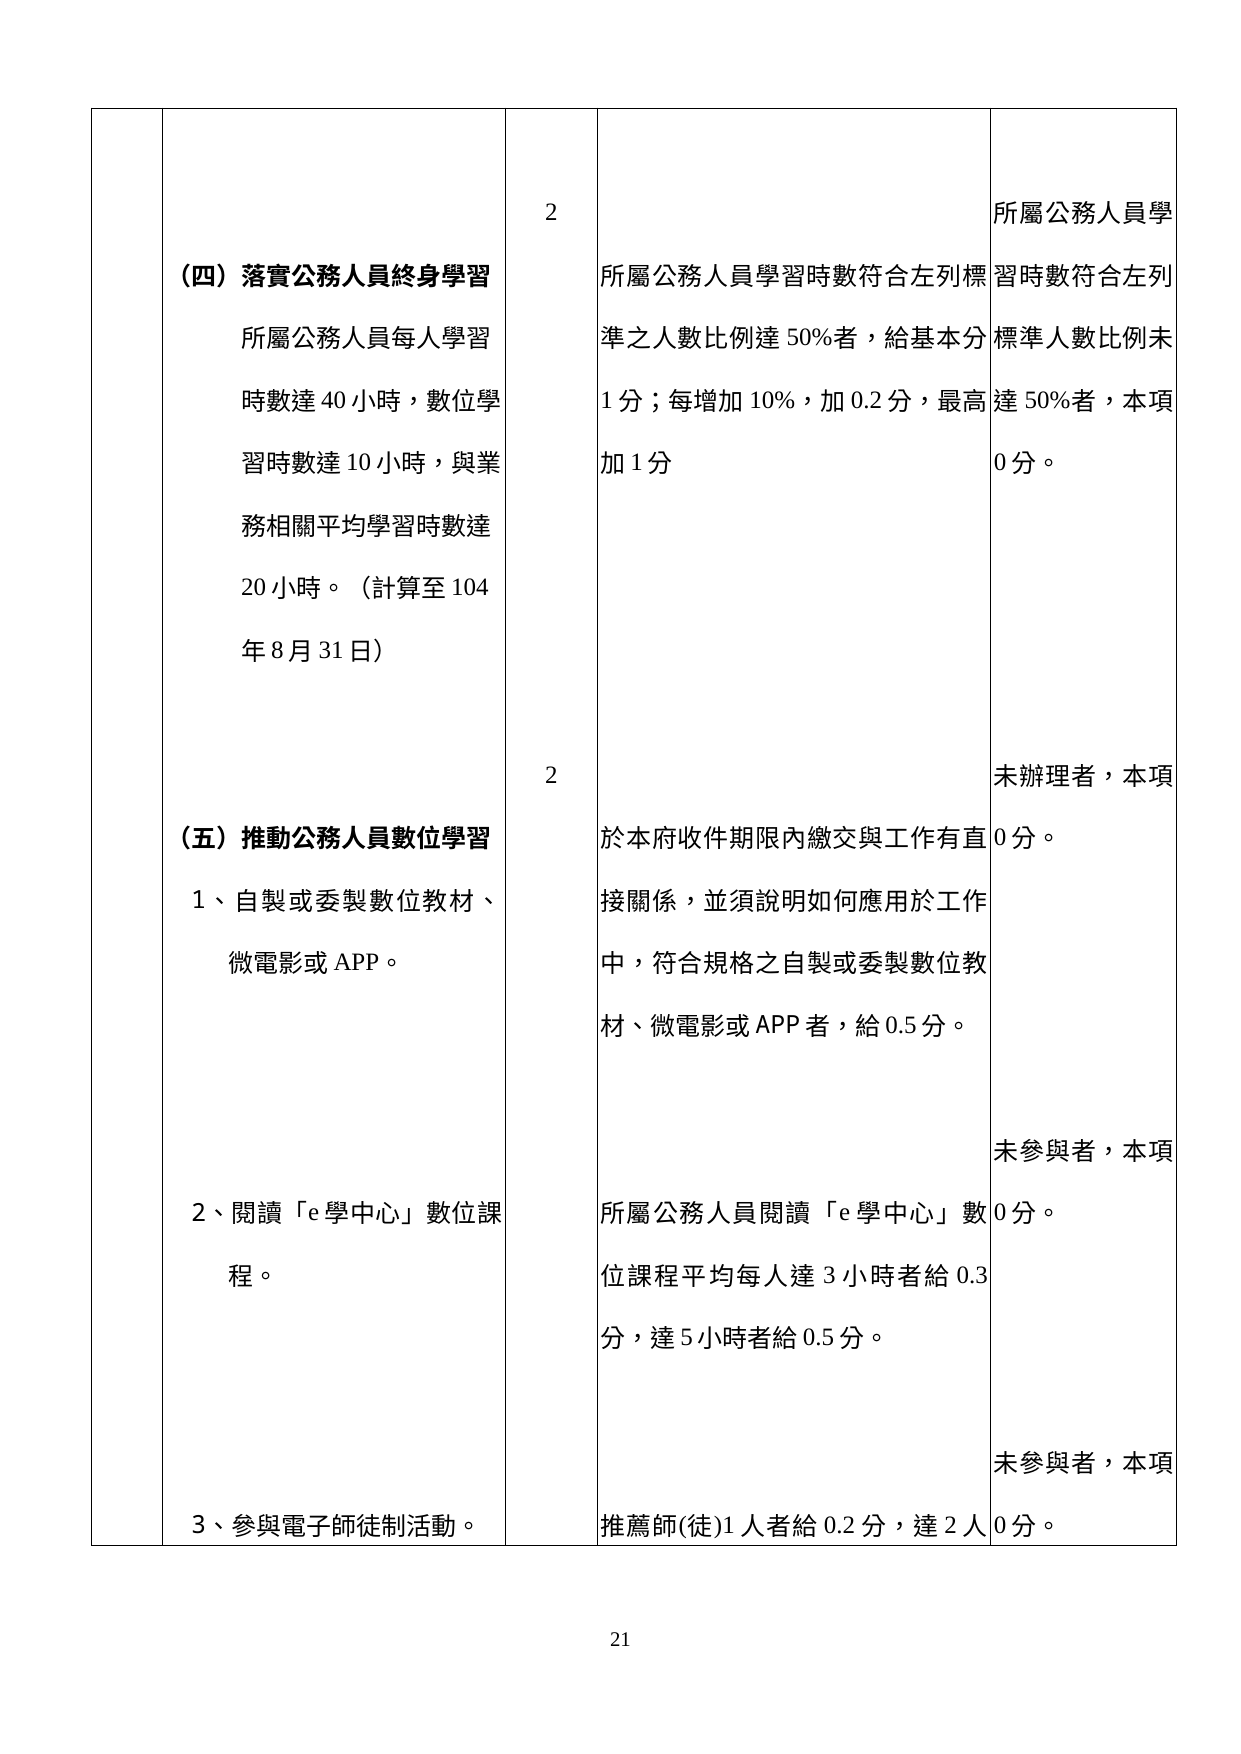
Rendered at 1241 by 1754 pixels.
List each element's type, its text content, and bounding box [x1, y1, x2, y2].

table_cell 所屬公務人員學習時數符合左列標準人數比例未達50%者，本項0分。 未辦理者，本項0分。 未參與者，本項0分。 未參與者，本項0分。 [991, 109, 1176, 1545]
table_cell （四）落實公務人員終身學習 所屬公務人員每人學習時數達40小時，數位學習時數達10小時，與業務相關平均學習時數達20小時。（計算至104年8月31日） （五）推動公務人員數位學習 1、自製或委製數位教材、微電影或APP。 2、閱讀「e學中心」數位課程。 3、參與電子師徒制活動。 [163, 109, 505, 1545]
table_cell 所屬公務人員學習時數符合左列標準之人數比例達50%者，給基本分1分；每增加10%，加0.2分，最高加1分 於本府收件期限內繳交與工作有直接關係，並須說明如何應用於工作中，符合規格之自製或委製數位教材、微電影或APP者，給0.5分。 所屬公務人員閱讀「e學中心」數位課程平均每人達3小時者給0.3分，達5小時者給0.5分。 推薦師(徒)1人者給0.2分，達2人 [598, 109, 990, 1545]
table_cell 2 2 [506, 109, 597, 1545]
table_cell [92, 109, 162, 1545]
